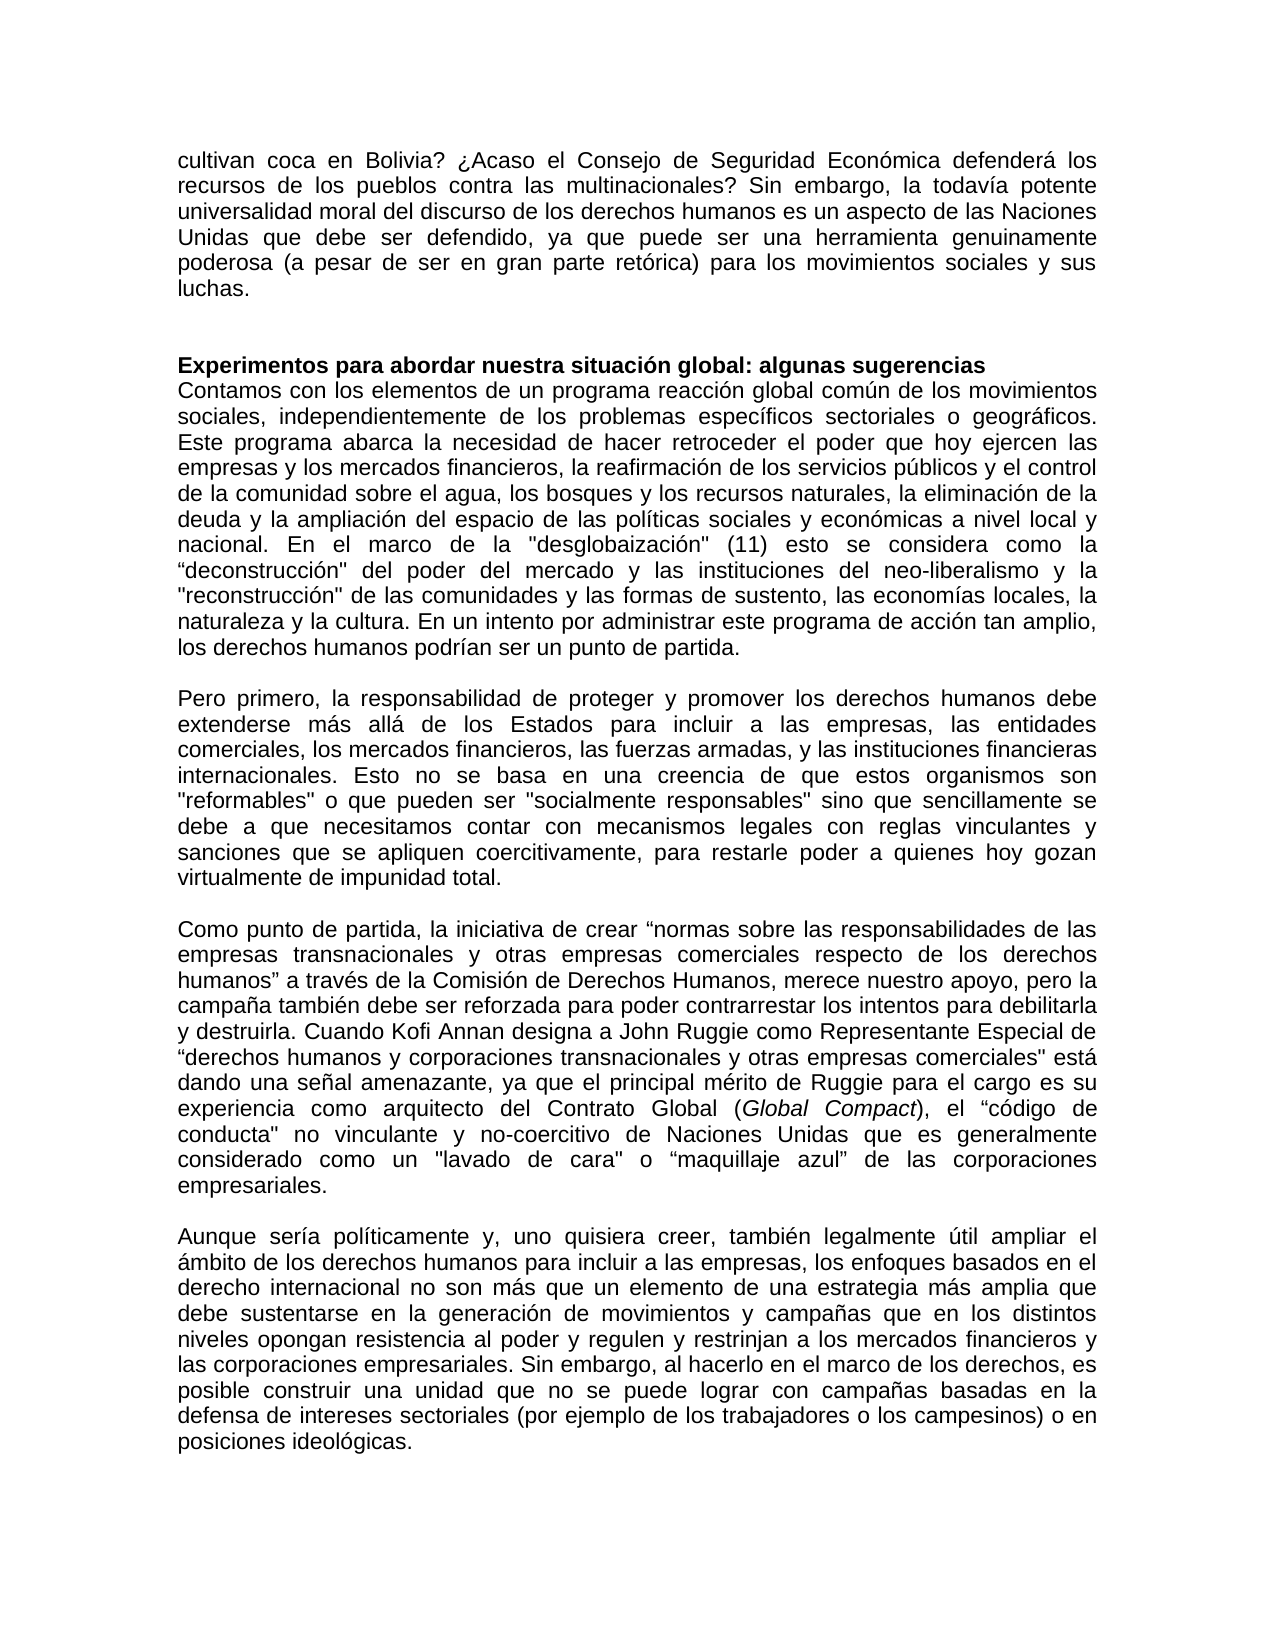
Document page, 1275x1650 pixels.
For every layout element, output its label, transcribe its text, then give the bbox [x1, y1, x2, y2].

text Contamos con los elementos de un programa reacción global común de los movimientos sociales, independientemente de los problemas específicos sectoriales o geográficos. Este programa abarca la necesidad de hacer retroceder el poder que hoy ejercen las empresas y los mercados financieros, la reafirmación de los servicios públicos y el control de la comunidad sobre el agua, los bosques y los recursos naturales, la eliminación de la deuda y la ampliación del espacio de las políticas sociales y económicas a nivel local y nacional. En el marco de la "desglobaización" (11) esto se considera como la “deconstrucción" del poder del mercado y las instituciones del neo-liberalismo y la "reconstrucción" de las comunidades y las formas de sustento, las economías locales, la naturaleza y la cultura. En un intento por administrar este programa de acción tan amplio, los derechos humanos podrían ser un punto de partida. [177, 378, 1098, 660]
text cultivan coca en Bolivia? ¿Acaso el Consejo de Seguridad Económica defenderá los recursos de los pueblos contra las multinacionales? Sin embargo, la todavía potente universalidad moral del discurso de los derechos humanos es un aspecto de las Naciones Unidas que debe ser defendido, ya que puede ser una herramienta genuinamente poderosa (a pesar de ser en gran parte retórica) para los movimientos sociales y sus luchas. [177, 148, 1098, 301]
text Pero primero, la responsabilidad de proteger y promover los derechos humanos debe extenderse más allá de los Estados para incluir a las empresas, las entidades comerciales, los mercados financieros, las fuerzas armadas, y las instituciones financieras internacionales. Esto no se basa en una creencia de que estos organismos son "reformables" o que pueden ser "socialmente responsables" sino que sencillamente se debe a que necesitamos contar con mecanismos legales con reglas vinculantes y sanciones que se apliquen coercitivamente, para restarle poder a quienes hoy gozan virtualmente de impunidad total. [177, 686, 1098, 891]
text Como punto de partida, la iniciativa de crear “normas sobre las responsabilidades de las empresas transnacionales y otras empresas comerciales respecto de los derechos humanos” a través de la Comisión de Derechos Humanos, merece nuestro apoyo, pero la campaña también debe ser reforzada para poder contrarrestar los intentos para debilitarla y destruirla. Cuando Kofi Annan designa a John Ruggie como Representante Especial de “derechos humanos y corporaciones transnacionales y otras empresas comerciales" está dando una señal amenazante, ya que el principal mérito de Ruggie para el cargo es su experiencia como arquitecto del Contrato Global (Global Compact), el “código de conducta" no vinculante y no-coercitivo de Naciones Unidas que es generalmente considerado como un "lavado de cara" o “maquillaje azul” de las corporaciones empresariales. [177, 916, 1098, 1198]
text Aunque sería políticamente y, uno quisiera creer, también legalmente útil ampliar el ámbito de los derechos humanos para incluir a las empresas, los enfoques basados en el derecho internacional no son más que un elemento de una estrategia más amplia que debe sustentarse en la generación de movimientos y campañas que en los distintos niveles opongan resistencia al poder y regulen y restrinjan a los mercados financieros y las corporaciones empresariales. Sin embargo, al hacerlo en el marco de los derechos, es posible construir una unidad que no se puede lograr con campañas basadas en la defensa de intereses sectoriales (por ejemplo de los trabajadores o los campesinos) o en posiciones ideológicas. [177, 1224, 1098, 1454]
text Experimentos para abordar nuestra situación global: algunas sugerencias [177, 353, 1098, 378]
